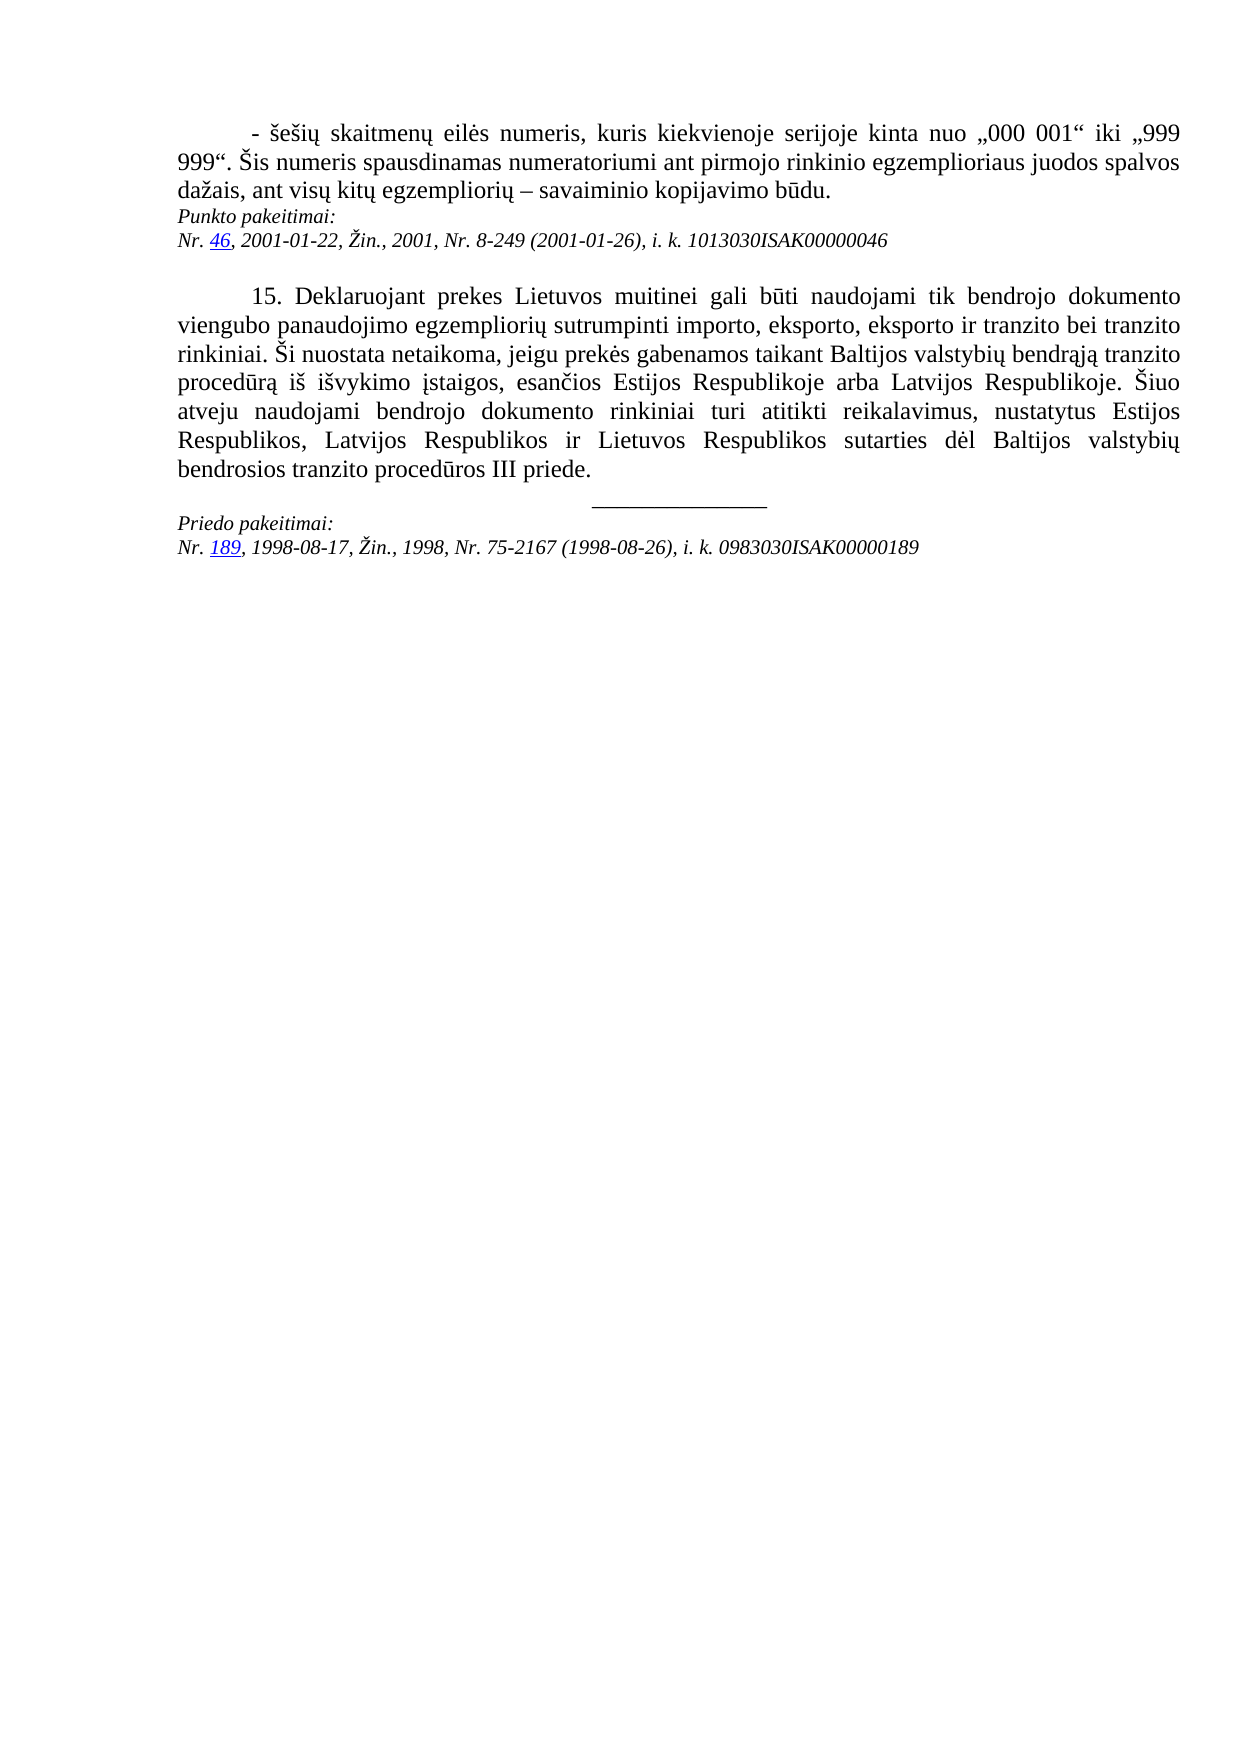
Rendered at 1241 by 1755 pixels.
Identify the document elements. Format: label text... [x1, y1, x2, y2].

text Priedo pakeitimai: [177, 511, 1181, 535]
text Punkto pakeitimai: [177, 204, 1181, 228]
text Nr. 46, 2001-01-22, Žin., 2001, Nr. 8-249 (2001-01-26), i. k. 1013030ISAK00000046 [177, 228, 1181, 252]
text 15. Deklaruojant prekes Lietuvos muitinei gali būti naudojami tik bendrojo dokumento viengubo panaudojimo egzempliorių sutrumpinti importo, eksporto, eksporto ir tranzito bei tranzito rinkiniai. Ši nuostata netaikoma, jeigu prekės gabenamos taikant Baltijos valstybių bendrąją tranzito procedūrą iš išvykimo įstaigos, esančios Estijos Respublikoje arba Latvijos Respublikoje. Šiuo atveju naudojami bendrojo dokumento rinkiniai turi atitikti reikalavimus, nustatytus Estijos Respublikos, Latvijos Respublikos ir Lietuvos Respublikos sutarties dėl Baltijos valstybių bendrosios tranzito procedūros III priede. [177, 281, 1181, 482]
text - šešių skaitmenų eilės numeris, kuris kiekvienoje serijoje kinta nuo „000 001“ iki „999 999“. Šis numeris spausdinamas numeratoriumi ant pirmojo rinkinio egzemplioriaus juodos spalvos dažais, ant visų kitų egzempliorių – savaiminio kopijavimo būdu. [177, 118, 1181, 204]
text ______________ [177, 482, 1181, 511]
text Nr. 189, 1998-08-17, Žin., 1998, Nr. 75-2167 (1998-08-26), i. k. 0983030ISAK00000189 [177, 535, 1181, 559]
